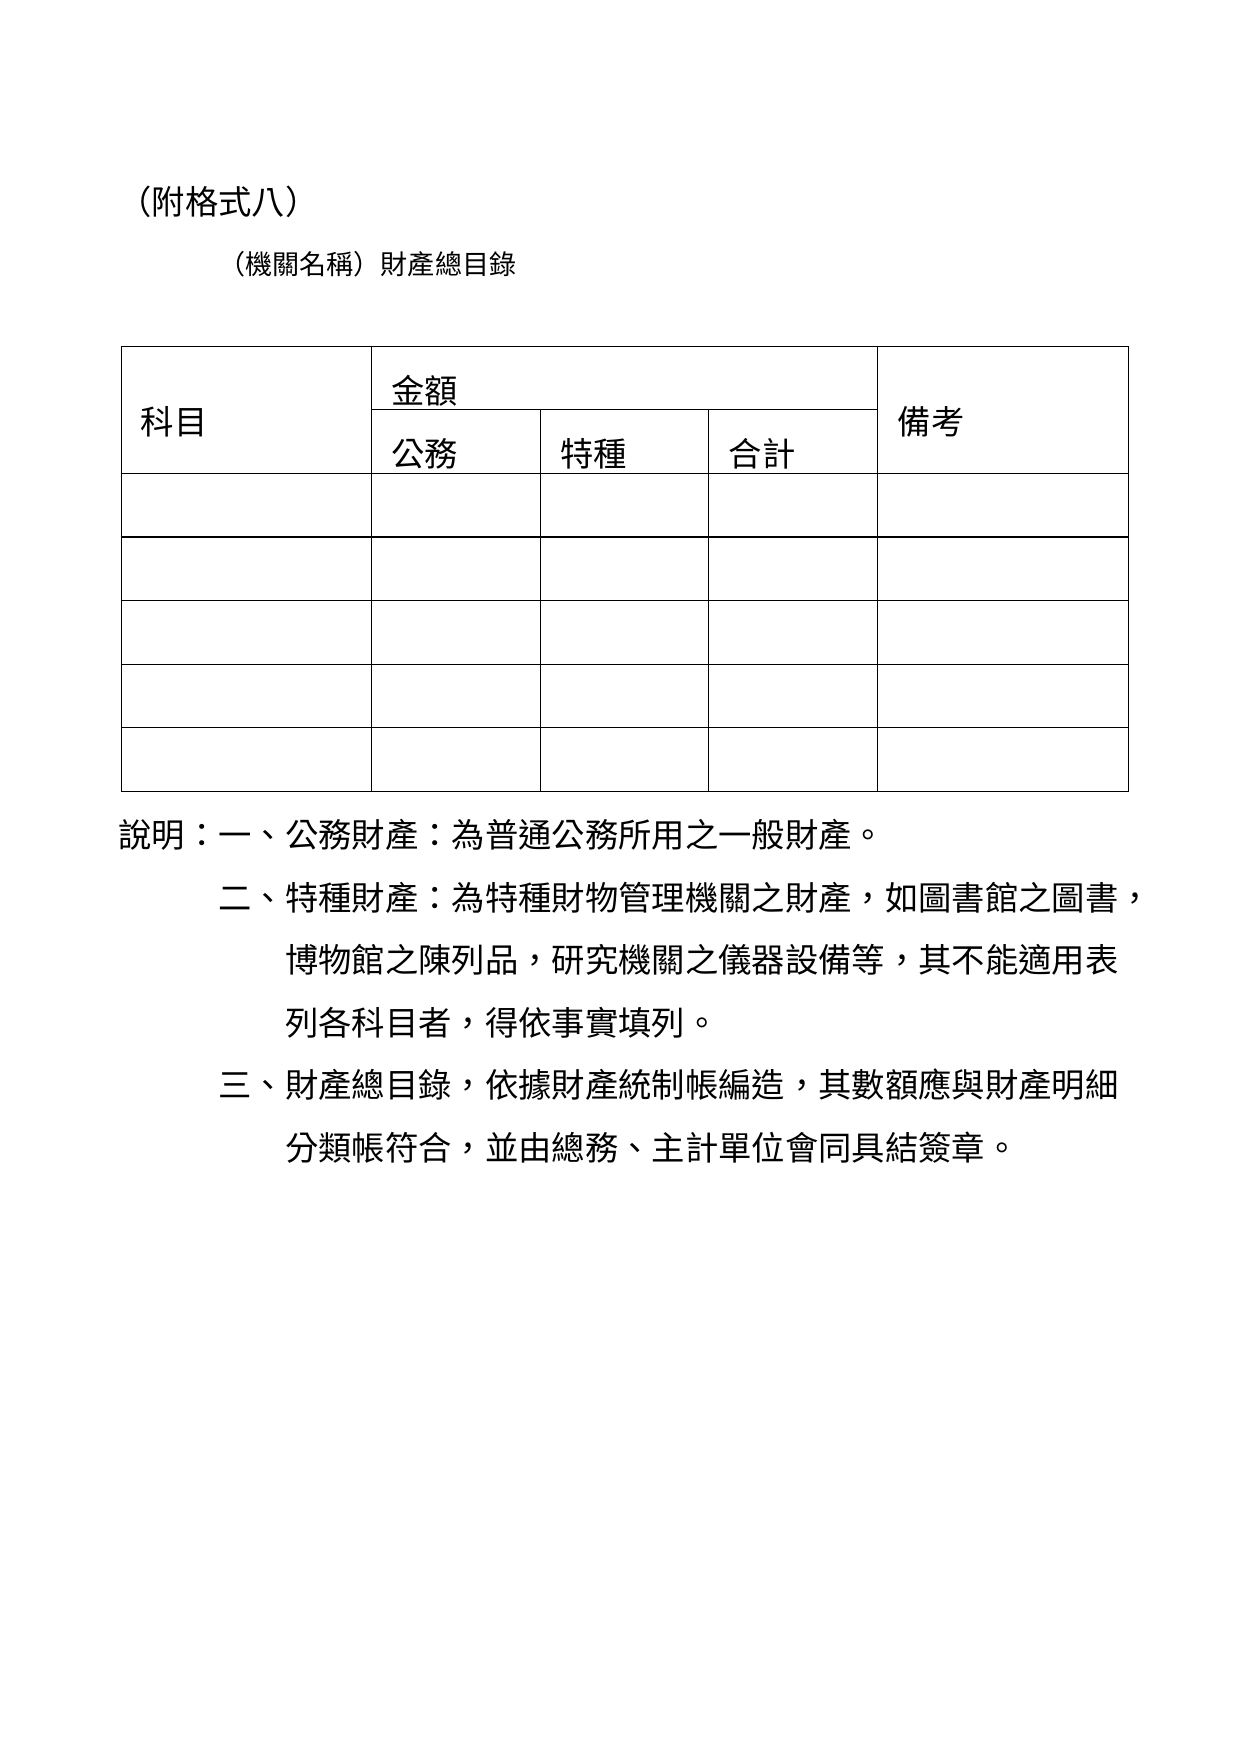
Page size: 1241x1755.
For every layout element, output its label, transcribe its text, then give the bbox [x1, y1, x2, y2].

table_cell [878, 601, 1128, 663]
table_cell [541, 601, 708, 663]
table_header 科目 [122, 347, 371, 473]
table_cell [709, 601, 877, 663]
table_cell [878, 538, 1128, 600]
table_cell 特種 [541, 410, 708, 473]
text 二、特種財產：為特種財物管理機關之財產，如圖書館之圖書，博物館之陳列品，研究機關之儀器設備等，其不能適用表列各科目者，得依事實填列。 [218, 854, 1122, 1042]
table_cell [122, 474, 371, 536]
table_cell [541, 538, 708, 600]
table_cell [541, 474, 708, 536]
text 說明：一、公務財產：為普通公務所用之一般財產。 [118, 792, 1122, 854]
table_cell [878, 665, 1128, 727]
table_cell [122, 601, 371, 663]
table_cell [372, 538, 540, 600]
table_cell [372, 601, 540, 663]
table_cell [541, 728, 708, 791]
table_cell [709, 538, 877, 600]
table_cell [878, 474, 1128, 536]
table_header 金額 [372, 347, 877, 409]
table_cell [709, 474, 877, 536]
text （附格式八） [118, 158, 1122, 221]
text 三、財產總目錄，依據財產統制帳編造，其數額應與財產明細分類帳符合，並由總務、主計單位會同具結簽章。 [218, 1042, 1122, 1167]
table_cell 公務 [372, 410, 540, 473]
table_cell [709, 728, 877, 791]
table_cell 合計 [709, 410, 877, 473]
table_cell [372, 665, 540, 727]
table_cell [878, 728, 1128, 791]
table_header 備考 [878, 347, 1128, 473]
table_cell [122, 665, 371, 727]
table_cell [709, 665, 877, 727]
table_cell [122, 538, 371, 600]
table_cell [122, 728, 371, 791]
text （機關名稱）財產總目錄 [218, 221, 1122, 283]
table_cell [541, 665, 708, 727]
table_cell [372, 474, 540, 536]
table_cell [372, 728, 540, 791]
